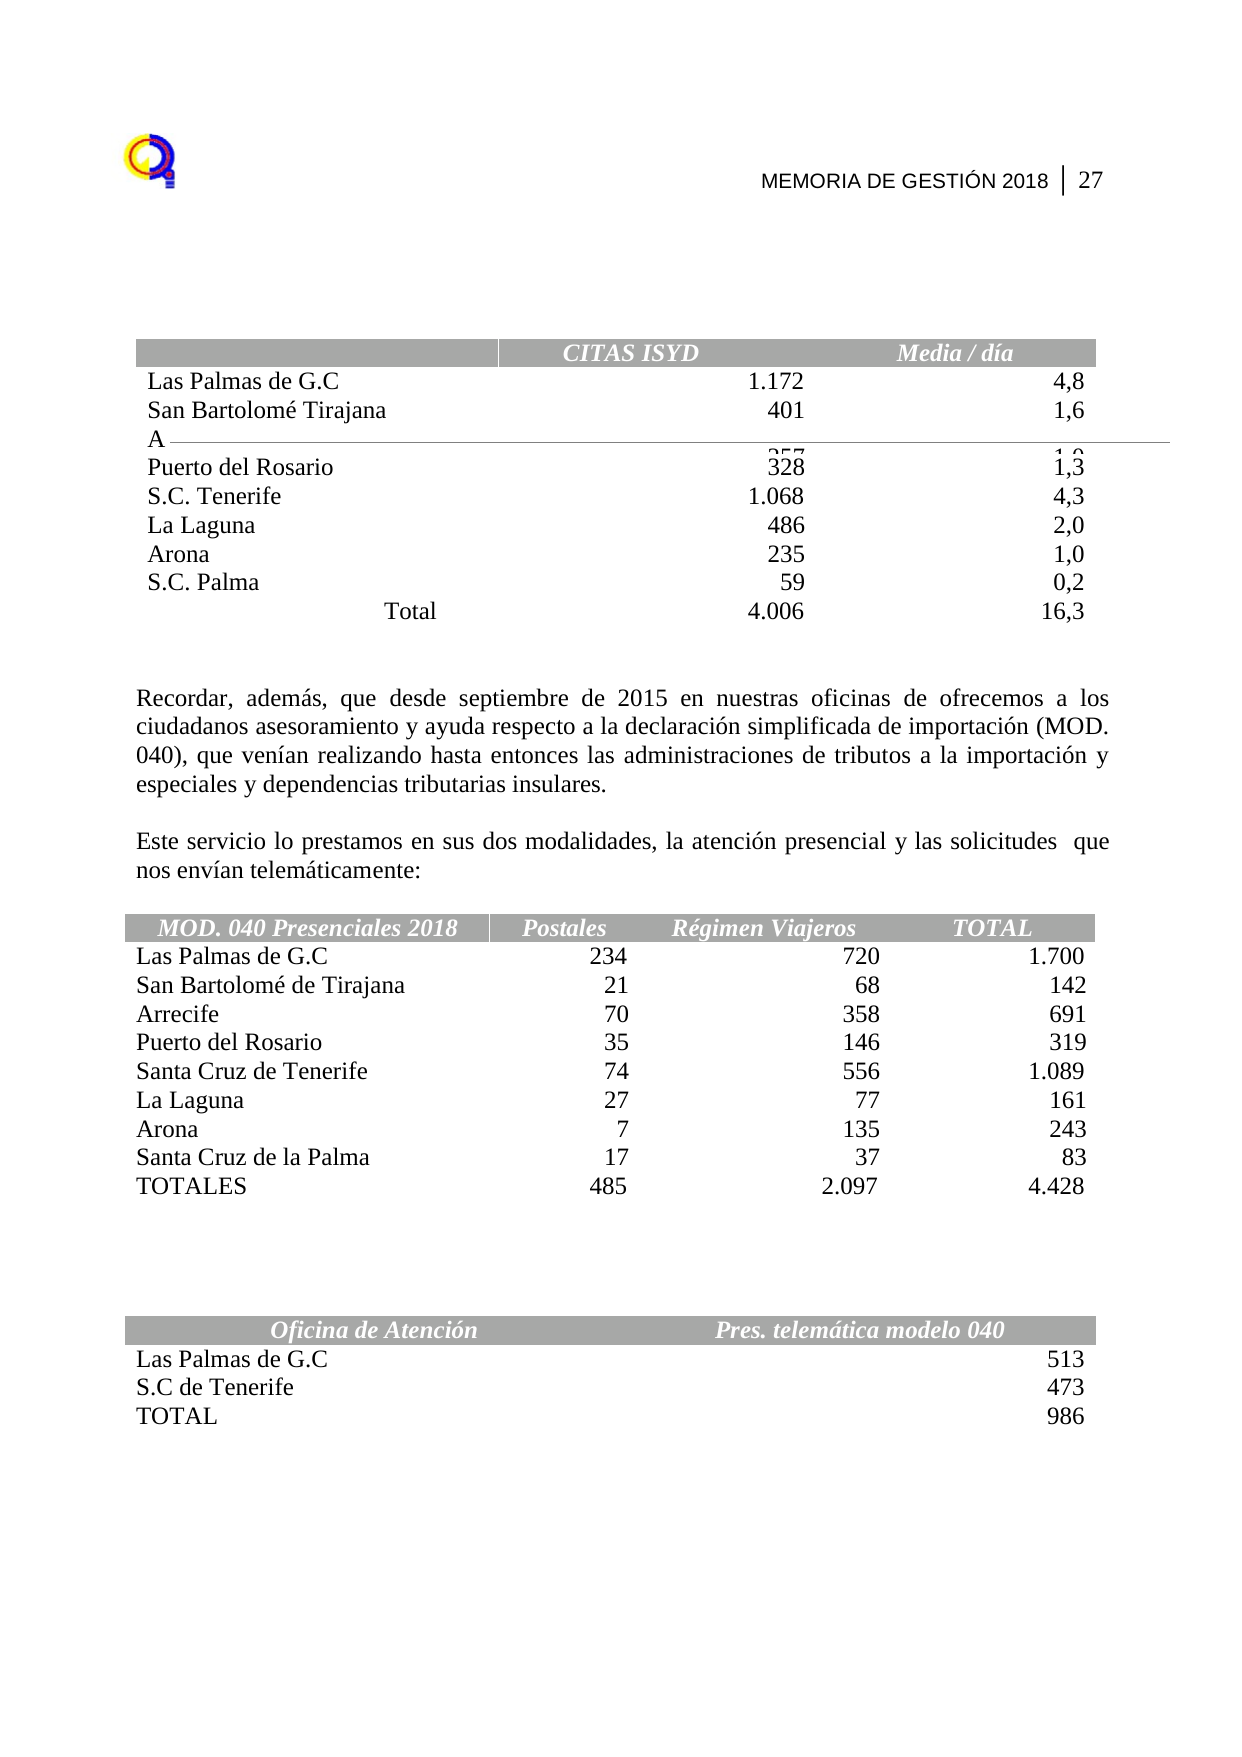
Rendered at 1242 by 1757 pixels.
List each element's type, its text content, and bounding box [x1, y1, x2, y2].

table_cell 0,2 [1027, 569, 1096, 598]
table_cell [850, 367, 1027, 396]
table_cell 1.089 [915, 1058, 1095, 1086]
table_cell Santa Cruz de Tenerife [125, 1058, 489, 1086]
table_cell [499, 483, 723, 511]
table_cell 485 [490, 1173, 649, 1210]
table_cell [499, 425, 723, 442]
table_header [1027, 339, 1096, 367]
table_cell 1.172 [723, 367, 850, 396]
table_cell San Bartolomé Tirajana [136, 396, 498, 425]
table_header Postales [490, 914, 649, 942]
table_cell 37 [649, 1144, 915, 1173]
table_cell 4,8 [1027, 367, 1096, 396]
table_cell [596, 1374, 1025, 1403]
table_cell 2,0 [1027, 511, 1096, 540]
table_cell TOTAL [125, 1403, 596, 1440]
table_cell 74 [490, 1058, 649, 1086]
table_cell [850, 483, 1027, 511]
table_header Media / día [850, 339, 1027, 367]
picture [110, 133, 187, 189]
text Recordar, además, que desde septiembre de 2015 en nuestras oficinas de ofrecemos a los ciudadanos asesoramiento y ayuda respecto a la declaración simplificada de importación (MOD. [136, 683, 1115, 740]
table_cell 235 [723, 540, 850, 569]
table_cell 27 [490, 1086, 649, 1115]
table_cell 401 [723, 396, 850, 425]
table_cell San Bartolomé de Tirajana [125, 971, 489, 1000]
table_cell [499, 569, 723, 598]
table_cell Arona [136, 540, 498, 569]
table_cell 83 [915, 1144, 1095, 1173]
table_cell 16,3 [1027, 598, 1096, 635]
table_cell 21 [490, 971, 649, 1000]
table_cell 486 [723, 511, 850, 540]
table_cell [499, 540, 723, 569]
table_cell [850, 396, 1027, 425]
table_cell [850, 443, 1027, 454]
table_cell [499, 367, 723, 396]
table_cell [850, 511, 1027, 540]
table_cell Total [136, 598, 498, 635]
table_cell [499, 511, 723, 540]
table_cell 35 [490, 1029, 649, 1058]
table_cell 77 [649, 1086, 915, 1115]
table_cell 2.097 [649, 1173, 915, 1210]
table_header [1025, 1316, 1096, 1345]
table_header TOTAL [915, 914, 1095, 942]
table_cell 135 [649, 1115, 915, 1144]
table_cell 319 [915, 1029, 1095, 1058]
table_cell 1.700 [915, 942, 1095, 971]
table_cell 1,6 [1027, 396, 1096, 425]
table_cell Puerto del Rosario [136, 454, 498, 483]
table_cell La Laguna [125, 1086, 489, 1115]
table_cell [850, 454, 1027, 483]
table_cell [499, 443, 723, 454]
table_cell Las Palmas de G.C [136, 367, 498, 396]
table_header [723, 339, 850, 367]
table_cell Puerto del Rosario [125, 1029, 489, 1058]
table_cell 1,0 [1027, 540, 1096, 569]
table_cell 691 [915, 1000, 1095, 1029]
table_cell 234 [490, 942, 649, 971]
table_header MOD. 040 Presenciales 2018 [125, 914, 489, 942]
table_cell [499, 454, 723, 483]
table_cell 720 [649, 942, 915, 971]
table_cell [499, 598, 723, 635]
table_cell 243 [915, 1115, 1095, 1144]
table_cell 161 [915, 1086, 1095, 1115]
table_cell 328 [723, 454, 850, 483]
table_cell [596, 1345, 1025, 1374]
table_cell 4.006 [723, 598, 850, 635]
table_cell TOTALES [125, 1173, 489, 1210]
table_cell 4.428 [915, 1173, 1095, 1210]
table_cell S.C. Palma [136, 569, 498, 598]
table_cell 513 [1025, 1345, 1096, 1374]
table_cell 556 [649, 1058, 915, 1086]
table_cell [850, 540, 1027, 569]
table_cell 70 [490, 1000, 649, 1029]
table_header Oficina de Atención [125, 1316, 596, 1345]
text 040), que venían realizando hasta entonces las administraciones de tributos a la importación y especiales y dependencias tributarias insulares. [136, 740, 1116, 798]
table_cell 257 [723, 425, 850, 442]
table_cell 1,0 [1027, 425, 1096, 442]
table_cell S.C de Tenerife [125, 1374, 596, 1403]
table_cell 68 [649, 971, 915, 1000]
table_cell 358 [649, 1000, 915, 1029]
table_header CITAS ISYD [499, 339, 723, 367]
table_header Régimen Viajeros [649, 914, 915, 942]
table_cell La Laguna [136, 511, 498, 540]
table_cell Las Palmas de G.C [125, 942, 489, 971]
table_cell Arrecife [136, 425, 498, 454]
table_cell 1.068 [723, 483, 850, 511]
table_cell 1,3 [1027, 454, 1096, 483]
table_cell [850, 425, 1027, 442]
table_cell 146 [649, 1029, 915, 1058]
table_cell [850, 598, 1027, 635]
table_cell Arrecife [125, 1000, 489, 1029]
table_cell 17 [490, 1144, 649, 1173]
table_cell [596, 1403, 1025, 1440]
table_cell 473 [1025, 1374, 1096, 1403]
table_cell 142 [915, 971, 1095, 1000]
table_cell 59 [723, 569, 850, 598]
table_cell 1,0 [1027, 443, 1096, 454]
table_cell 986 [1025, 1403, 1096, 1440]
table_cell 7 [490, 1115, 649, 1144]
table_header Pres. telemática modelo 040 [596, 1316, 1025, 1345]
table_cell 257 [723, 443, 850, 454]
table_cell [850, 569, 1027, 598]
table_cell Las Palmas de G.C [125, 1345, 596, 1374]
table_cell S.C. Tenerife [136, 483, 498, 511]
text Este servicio lo prestamos en sus dos modalidades, la atención presencial y las solicitudes que nos envían telemáticamente: [136, 826, 1115, 884]
table_cell 4,3 [1027, 483, 1096, 511]
table_cell Arona [125, 1115, 489, 1144]
table_cell [499, 396, 723, 425]
table_header [136, 339, 498, 367]
table_cell Santa Cruz de la Palma [125, 1144, 489, 1173]
